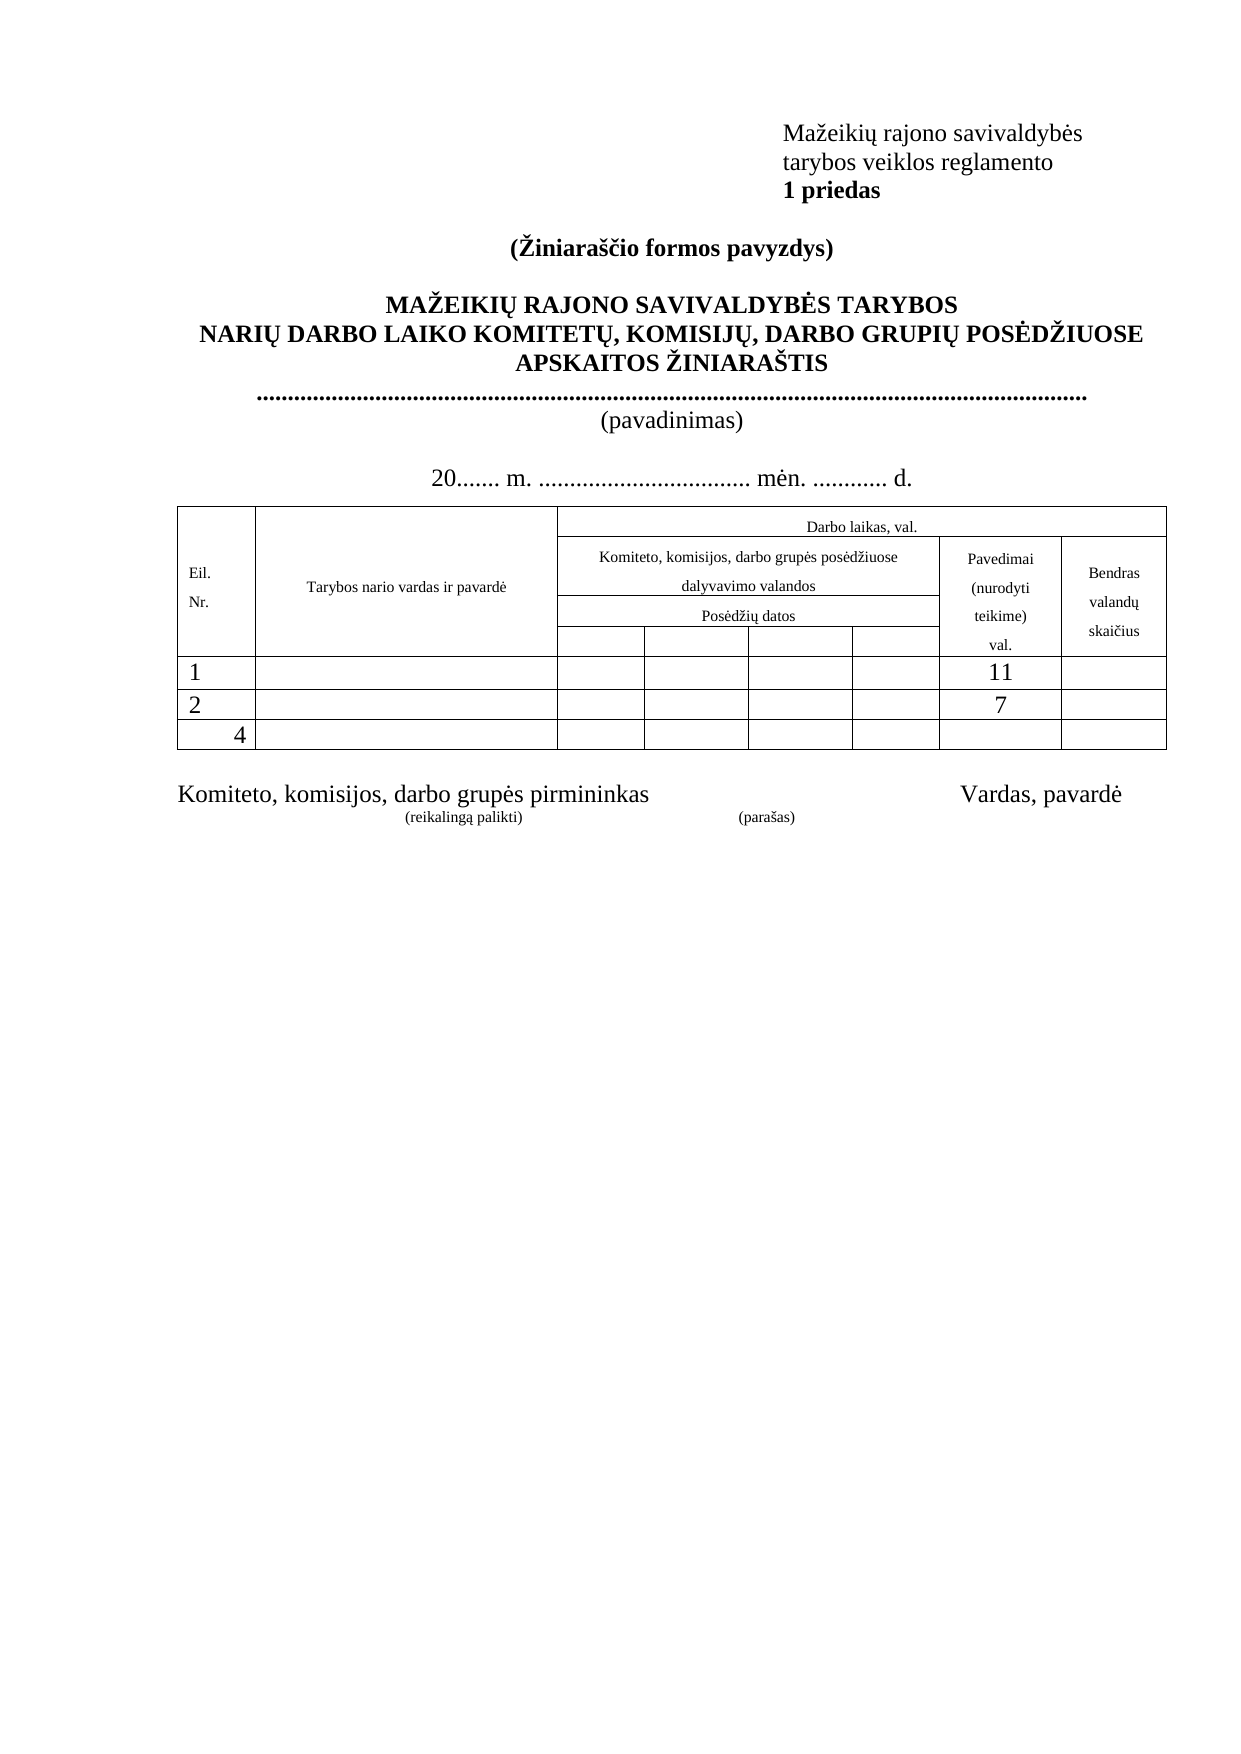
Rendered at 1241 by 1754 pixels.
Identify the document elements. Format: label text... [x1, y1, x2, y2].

table_cell 7 [940, 690, 1061, 719]
text 20....... m. .................................. mėn. ............ d. [177, 463, 1166, 492]
table_cell [256, 720, 557, 749]
table_cell [256, 657, 557, 689]
text 1 priedas [783, 176, 1166, 204]
text MAŽEIKIŲ RAJONO SAVIVALDYBĖS TARYBOS [177, 291, 1166, 319]
table_cell [558, 720, 644, 749]
text ..................................................................................................................................... [177, 377, 1166, 406]
table_cell [1062, 720, 1166, 749]
table_cell Komiteto, komisijos, darbo grupės posėdžiuose dalyvavimo valandos [558, 537, 939, 594]
table_cell [749, 690, 852, 719]
table_cell [853, 720, 939, 749]
table_cell [645, 690, 748, 719]
table_cell [749, 657, 852, 689]
table_cell [853, 657, 939, 689]
text (Žiniaraščio formos pavyzdys) [177, 233, 1166, 262]
table_cell 4 [178, 720, 255, 749]
table_cell [1062, 690, 1166, 719]
table_cell [1062, 657, 1166, 689]
table_cell [853, 627, 939, 656]
table_cell Pavedimai (nurodyti teikime) val. [940, 537, 1061, 656]
table_cell [558, 690, 644, 719]
table_cell 2 [178, 690, 255, 719]
table_cell [853, 690, 939, 719]
table_cell 11 [940, 657, 1061, 689]
table_cell [558, 657, 644, 689]
table_cell [645, 657, 748, 689]
text (reikalingą palikti) (parašas) [177, 807, 1166, 836]
table_cell Bendras valandų skaičius [1062, 537, 1166, 656]
table_cell [645, 627, 748, 656]
table_cell [940, 720, 1061, 749]
table_cell 1 [178, 657, 255, 689]
table_cell [256, 690, 557, 719]
table_cell Posėdžių datos [558, 596, 939, 626]
table_cell [645, 720, 748, 749]
table_header Darbo laikas, val. [558, 507, 1166, 536]
table_header Tarybos nario vardas ir pavardė [256, 507, 557, 656]
text tarybos veiklos reglamento [783, 147, 1166, 176]
table_cell [749, 720, 852, 749]
text NARIŲ DARBO LAIKO KOMITETŲ, KOMISIJŲ, DARBO GRUPIŲ POSĖDŽIUOSE APSKAITOS ŽINIARAŠTIS [177, 319, 1166, 377]
text (pavadinimas) [177, 406, 1166, 434]
text Mažeikių rajono savivaldybės [783, 118, 1166, 147]
table_cell [558, 627, 644, 656]
text Komiteto, komisijos, darbo grupės pirmininkas Vardas, pavardė [177, 779, 1166, 807]
table_cell [749, 627, 852, 656]
table_header Eil. Nr. [178, 507, 255, 656]
